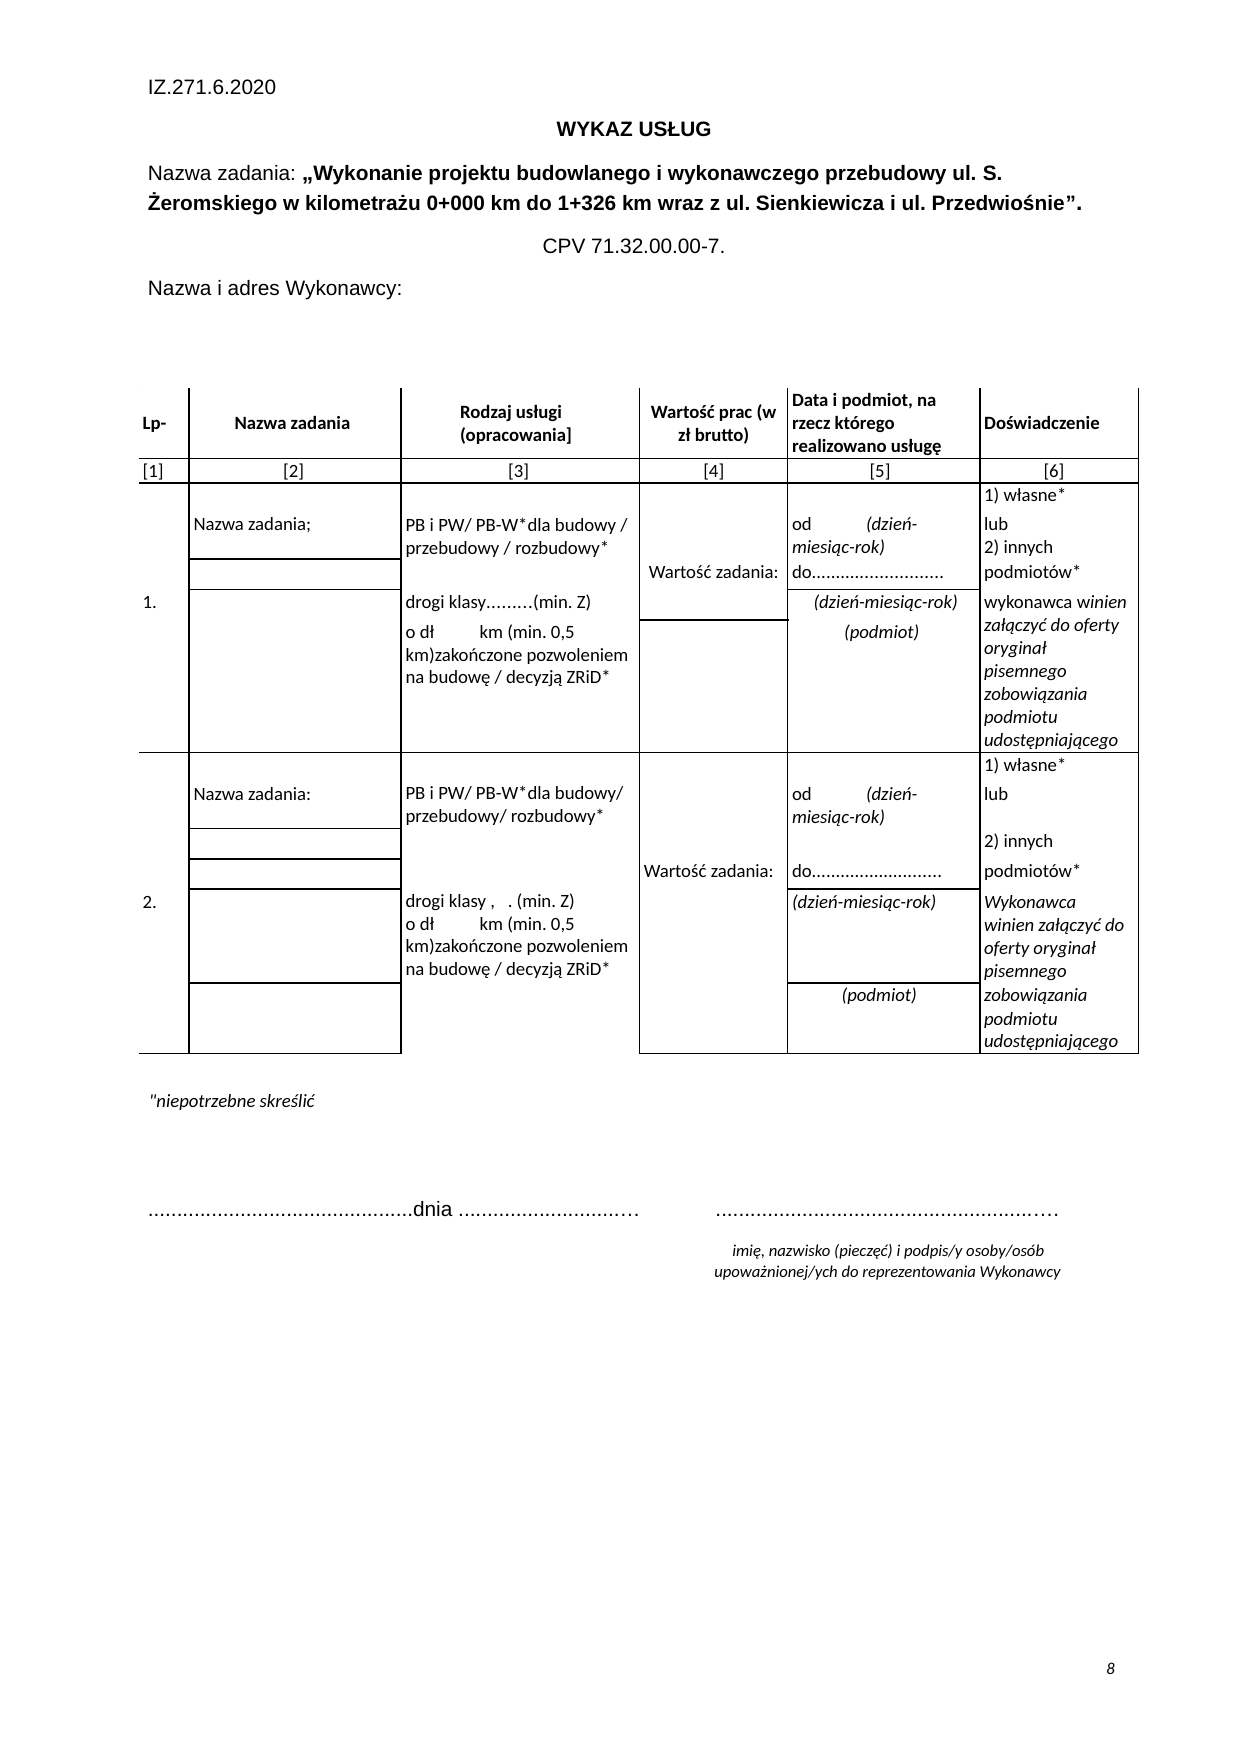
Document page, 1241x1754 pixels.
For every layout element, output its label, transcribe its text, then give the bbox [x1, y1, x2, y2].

text imię, nazwisko (pieczęć) i podpis/y osoby/osób upoważnionej/ych do reprezentowania Wykonawcy [714, 1240, 1120, 1282]
table_cell [640, 484, 787, 512]
table_cell (podmiot) [788, 619, 979, 751]
table_cell [6] [981, 459, 1138, 482]
text CPV 71.32.00.00-7. [148, 234, 1120, 258]
text Nazwa i adres Wykonawcy: [148, 276, 1120, 300]
text ..............................................dnia ............................… .......................................................…. [148, 1197, 1120, 1221]
table_cell (dzień-miesiąc-rok) [788, 590, 979, 619]
table_cell Nazwa zadania; [190, 512, 400, 558]
table_cell [402, 753, 639, 782]
table_cell [190, 484, 400, 512]
table_cell PB i PW/ PB-W*dla budowy/ przebudowy/ rozbudowy* [402, 782, 639, 888]
table_cell Wykonawca winien załączyć do oferty oryginał pisemnego [981, 888, 1138, 982]
table_cell [640, 782, 787, 828]
table_cell drogi klasy (min. Z) [402, 589, 639, 619]
table_cell zobowiązania podmiotu udostępniającego [981, 982, 1138, 1053]
table_cell [788, 828, 979, 858]
table_cell [139, 828, 188, 858]
table_cell [190, 619, 400, 751]
table_cell [139, 558, 188, 589]
table_header Nazwa zadania [190, 388, 400, 457]
text "niepotrzebne skreślić [150, 1091, 394, 1111]
table_cell do [788, 558, 979, 589]
table_header Wartość prac (w zł brutto) [640, 388, 787, 457]
table_cell Wartość zadania: [640, 558, 787, 589]
table_cell [190, 860, 400, 888]
table_cell [190, 890, 400, 982]
table_header Doświadczenie [981, 388, 1138, 457]
table_cell [139, 782, 188, 828]
table_cell [5] [788, 459, 979, 482]
table_cell podmiotów* [981, 858, 1138, 888]
table_cell [139, 858, 188, 888]
text Nazwa zadania: „Wykonanie projektu budowlanego i wykonawczego przebudowy ul. S. Żeromskiego w kilometrażu 0+000 km do 1+326 km wraz z ul. Sienkiewicza i ul. Przedwiośnie”. [148, 159, 1120, 216]
table_cell od (dzień-miesiąc-rok) [788, 512, 979, 558]
table_cell 2. [139, 888, 188, 982]
table_cell 1) własne* [981, 484, 1138, 512]
text WYKAZ USŁUG [148, 117, 1120, 141]
table_cell [4] [640, 459, 787, 482]
table_cell lub 2) innych [981, 512, 1138, 558]
table_cell lub [981, 782, 1138, 828]
table_cell Nazwa zadania: [190, 782, 400, 828]
table_cell [190, 829, 400, 858]
table_header Data i podmiot, na rzecz którego realizowano usługę [788, 388, 979, 457]
table_cell PB i PW/ PB-W*dla budowy / przebudowy / rozbudowy* [402, 512, 639, 589]
table_cell [190, 590, 400, 619]
table_cell [788, 753, 979, 782]
table_cell [3] [402, 459, 639, 482]
table_cell o dł km (min. 0,5 km)zakończone pozwoleniem na budowę / decyzją ZRiD* [402, 619, 639, 751]
table_cell [402, 484, 639, 512]
table_cell [640, 888, 787, 982]
table_cell 2) innych [981, 828, 1138, 858]
table_cell [2] [190, 459, 400, 482]
table_cell 1) własne* [981, 753, 1138, 782]
table_cell (dzień-miesiąc-rok) [788, 890, 979, 982]
table_cell [190, 753, 400, 782]
text IZ.271.6.2020 [148, 75, 1120, 99]
table_cell podmiotów* [981, 558, 1138, 589]
table_cell do [788, 858, 979, 888]
table_cell od (dzień-miesiąc-rok) [788, 782, 979, 828]
table_cell Wartość zadania: [640, 858, 787, 888]
table_cell 1. [139, 589, 188, 619]
table_cell [788, 484, 979, 512]
table_cell wykonawca winien załączyć do oferty oryginał pisemnego zobowiązania podmiotu udostępniającego [981, 589, 1138, 751]
table_cell [139, 484, 188, 512]
table_cell [1] [139, 459, 188, 482]
table_cell [139, 512, 188, 558]
table_cell [139, 619, 188, 751]
table_cell [640, 982, 787, 1053]
table_cell [640, 828, 787, 858]
table_cell [139, 982, 188, 1053]
table_cell [640, 753, 787, 782]
table_header Lp- [139, 388, 188, 457]
table_cell [139, 753, 188, 782]
table_cell [640, 621, 787, 751]
table_cell [640, 589, 787, 619]
table_cell [190, 984, 400, 1053]
table_cell [640, 512, 787, 558]
table_header Rodzaj usługi (opracowania] [402, 388, 639, 457]
table_cell drogi klasy , . (min. Z) o dł km (min. 0,5 km)zakończone pozwoleniem na budowę / decyzją ZRiD* [402, 888, 639, 1053]
table_cell (podmiot) [788, 984, 979, 1053]
table_cell [190, 560, 400, 589]
